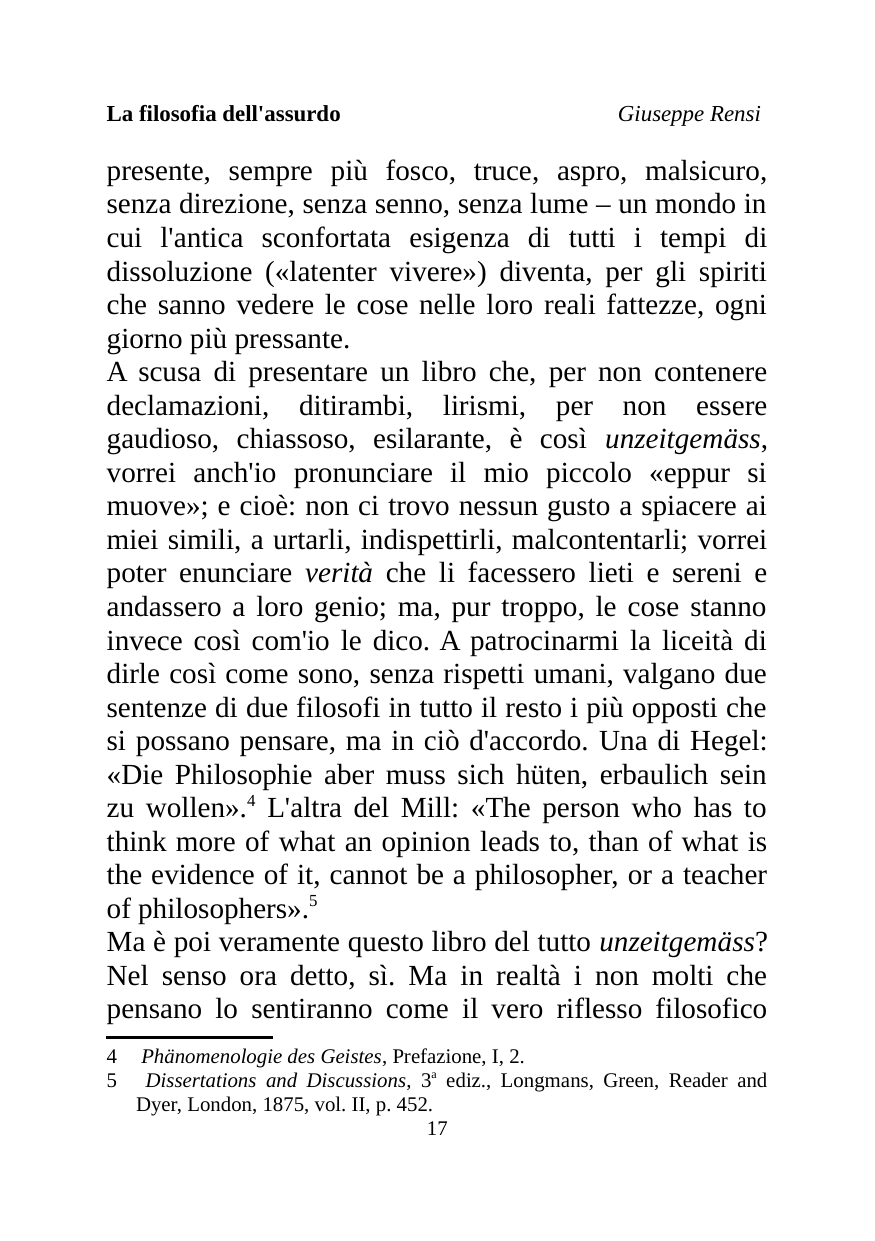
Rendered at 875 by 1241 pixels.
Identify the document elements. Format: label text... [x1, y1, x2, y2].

text Dissertations and Discussions, 3a ediz., Longmans, Green, Reader and Dyer, London, 1875, vol. II, p. 452. [106, 1068, 768, 1116]
text A scusa di presentare un libro che, per non contenere declamazioni, ditirambi, lirismi, per non essere gaudioso, chiassoso, esilarante, è così unzeitgemäss, vorrei anch'io pronunciare il mio piccolo «eppur si muove»; e cioè: non ci trovo nessun gusto a spiacere ai miei simili, a urtarli, indispettirli, malcontentarli; vorrei poter enunciare verità che li facessero lieti e sereni e andassero a loro genio; ma, pur troppo, le cose stanno invece così com'io le dico. A patrocinarmi la liceità di dirle così come sono, senza rispetti umani, valgano due sentenze di due filosofi in tutto il resto i più opposti che si possano pensare, ma in ciò d'accordo. Una di Hegel: «Die Philosophie aber muss sich hüten, erbaulich sein zu wollen». L'altra del Mill: «The person who has to think more of what an opinion leads to, than of what is the evidence of it, cannot be a philosopher, or a teacher of philosophers». [106, 354, 768, 924]
text Phänomenologie des Geistes, Prefazione, I, 2. [106, 1043, 768, 1068]
text presente, sempre più fosco, truce, aspro, malsicuro, senza direzione, senza senno, senza lume – un mondo in cui l'antica sconfortata esigenza di tutti i tempi di dissoluzione («latenter vivere») diventa, per gli spiriti che sanno vedere le cose nelle loro reali fattezze, ogni giorno più pressante. [106, 153, 768, 354]
text Ma è poi veramente questo libro del tutto unzeitgemäss? Nel senso ora detto, sì. Ma in realtà i non molti che pensano lo sentiranno come il vero riflesso filosofico [106, 924, 768, 1025]
